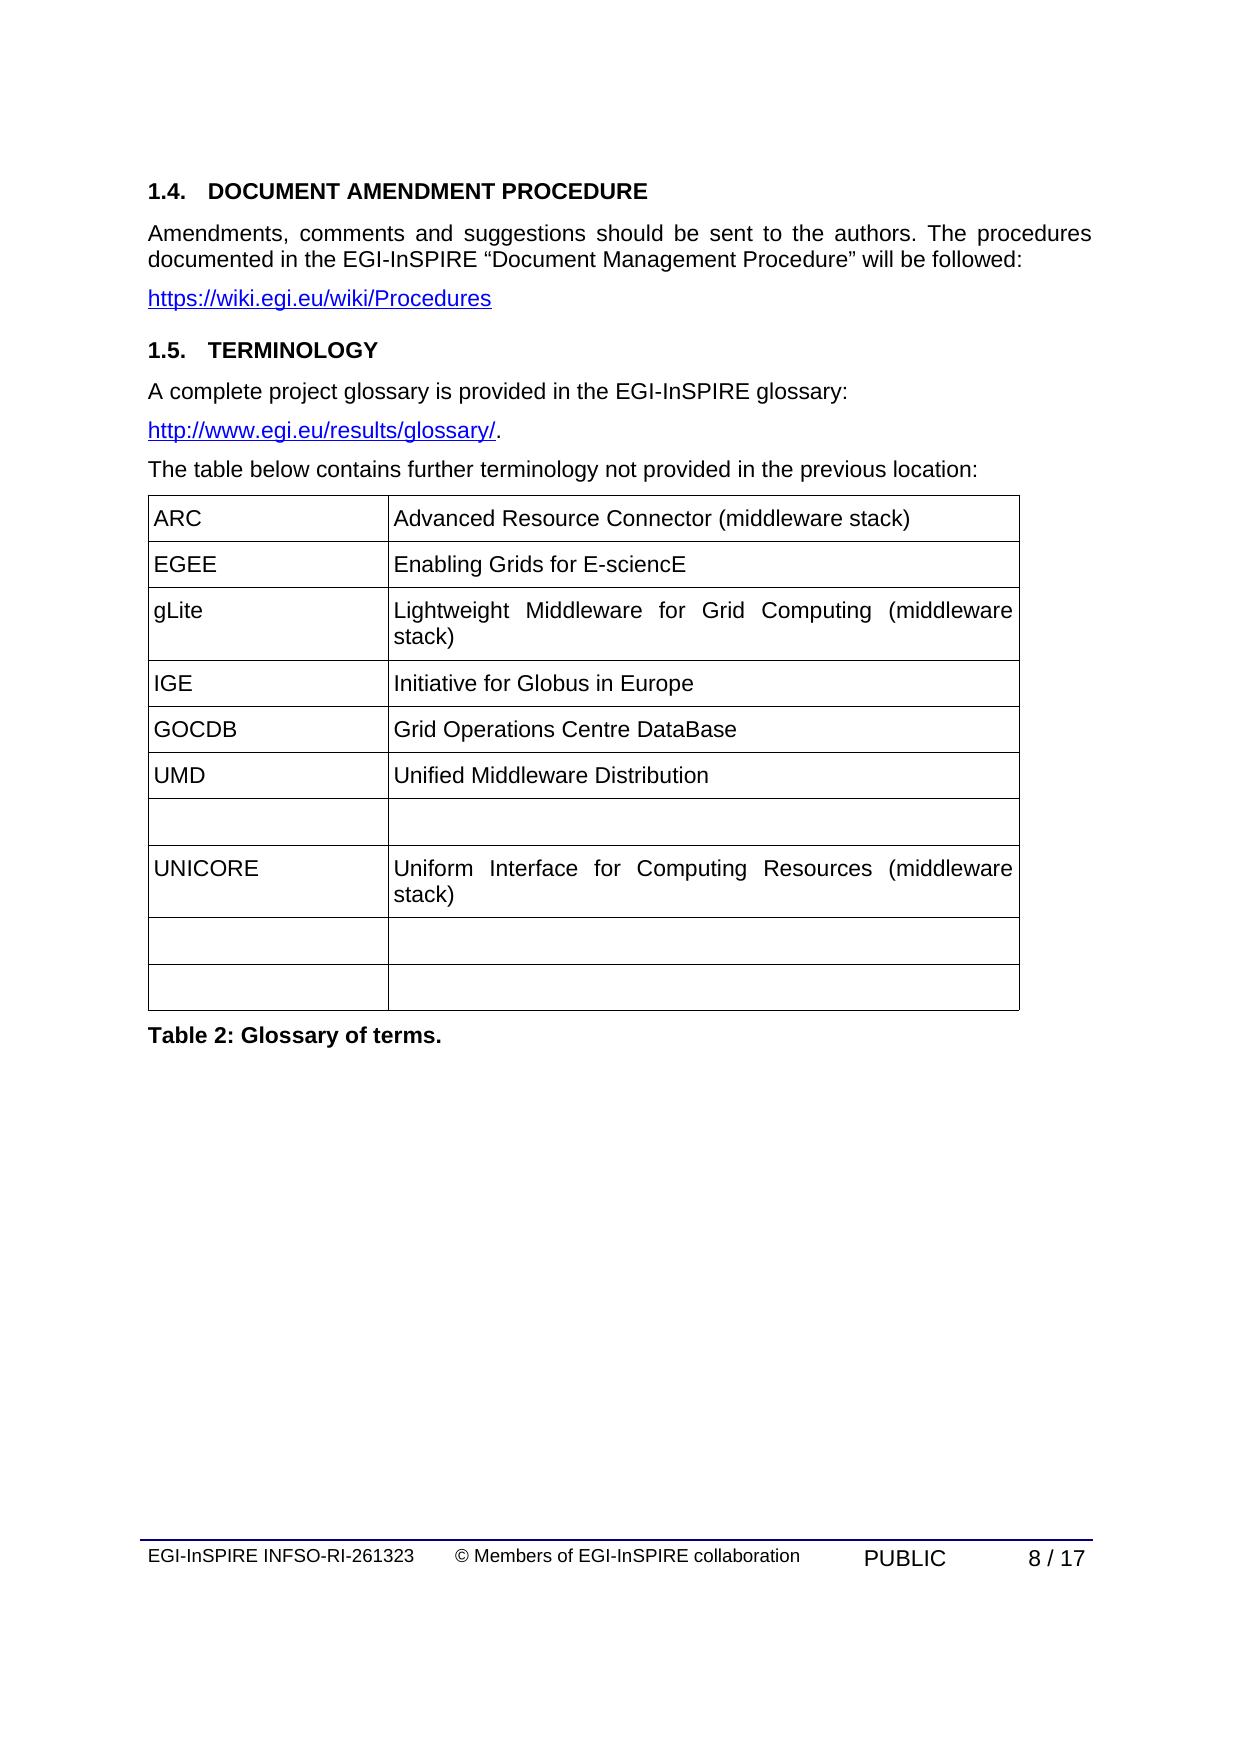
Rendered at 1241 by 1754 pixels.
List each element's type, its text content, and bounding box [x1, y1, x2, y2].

table_cell Grid Operations Centre DataBase [389, 707, 1019, 752]
table_cell Uniform Interface for Computing Resources (middleware stack) [389, 846, 1019, 917]
text Table 2: Glossary of terms. [148, 1022, 1093, 1049]
subtitle Document amendment procedure [148, 178, 1093, 204]
table_cell Lightweight Middleware for Grid Computing (middleware stack) [389, 588, 1019, 659]
table_cell UNICORE [149, 846, 388, 917]
table_header Advanced Resource Connector (middleware stack) [389, 496, 1019, 541]
table_cell [149, 799, 388, 844]
table_cell Enabling Grids for E-sciencE [389, 542, 1019, 587]
table_cell UMD [149, 753, 388, 798]
table_header ARC [149, 496, 388, 541]
text The table below contains further terminology not provided in the previous location: [148, 456, 1093, 482]
text http://www.egi.eu/results/glossary/. [148, 417, 1093, 443]
text https://wiki.egi.eu/wiki/Procedures [148, 285, 1093, 311]
text A complete project glossary is provided in the EGI-InSPIRE glossary: [148, 378, 1093, 404]
table_cell IGE [149, 661, 388, 706]
table_cell [389, 799, 1019, 844]
table_cell Initiative for Globus in Europe [389, 661, 1019, 706]
table_cell [149, 918, 388, 963]
table_cell [389, 918, 1019, 963]
table_cell [389, 965, 1019, 1010]
subtitle Terminology [148, 337, 1093, 363]
text Amendments, comments and suggestions should be sent to the authors. The procedures documented in the EGI-InSPIRE “Document Management Procedure” will be followed: [148, 219, 1093, 272]
table_cell EGEE [149, 542, 388, 587]
table_cell [149, 965, 388, 1010]
table_cell Unified Middleware Distribution [389, 753, 1019, 798]
table_cell gLite [149, 588, 388, 659]
table_cell GOCDB [149, 707, 388, 752]
